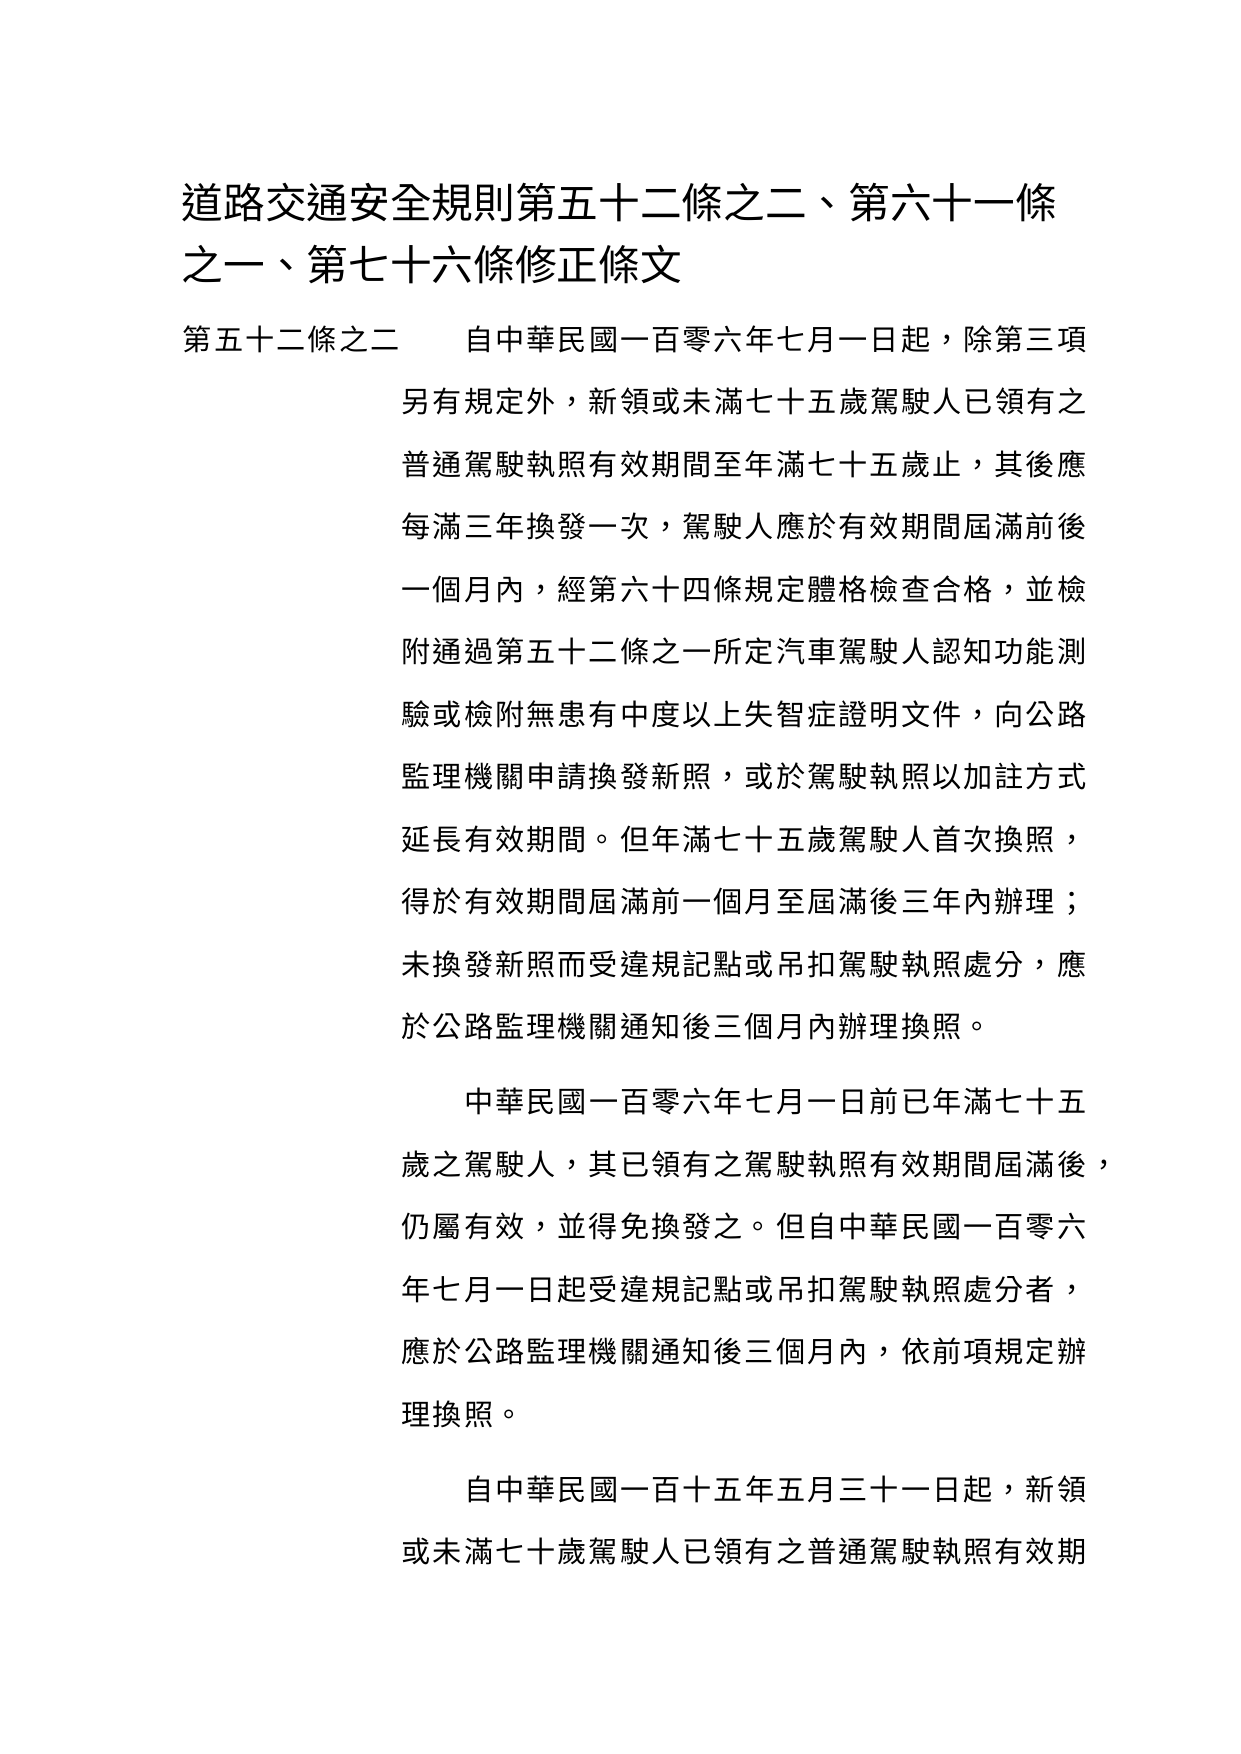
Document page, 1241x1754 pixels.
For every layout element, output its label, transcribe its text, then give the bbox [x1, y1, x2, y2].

text 第五十二條之二 自中華民國一百零六年七月一日起，除第三項另有規定外，新領或未滿七十五歲駕駛人已領有之普通駕駛執照有效期間至年滿七十五歲止，其後應每滿三年換發一次，駕駛人應於有效期間屆滿前後一個月內，經第六十四條規定體格檢查合格，並檢附通過第五十二條之一所定汽車駕駛人認知功能測驗或檢附無患有中度以上失智症證明文件，向公路監理機關申請換發新照，或於駕駛執照以加註方式延長有效期間。但年滿七十五歲駕駛人首次換照，得於有效期間屆滿前一個月至屆滿後三年內辦理；未換發新照而受違規記點或吊扣駕駛執照處分，應於公路監理機關通知後三個月內辦理換照。 [182, 296, 1088, 1046]
text 中華民國一百零六年七月一日前已年滿七十五歲之駕駛人，其已領有之駕駛執照有效期間屆滿後，仍屬有效，並得免換發之。但自中華民國一百零六年七月一日起受違規記點或吊扣駕駛執照處分者，應於公路監理機關通知後三個月內，依前項規定辦理換照。 [392, 1058, 1088, 1433]
text 道路交通安全規則第五十二條之二、第六十一條之一、第七十六條修正條文 [182, 158, 1088, 283]
text 自中華民國一百十五年五月三十一日起，新領或未滿七十歲駕駛人已領有之普通駕駛執照有效期 [392, 1446, 1088, 1571]
